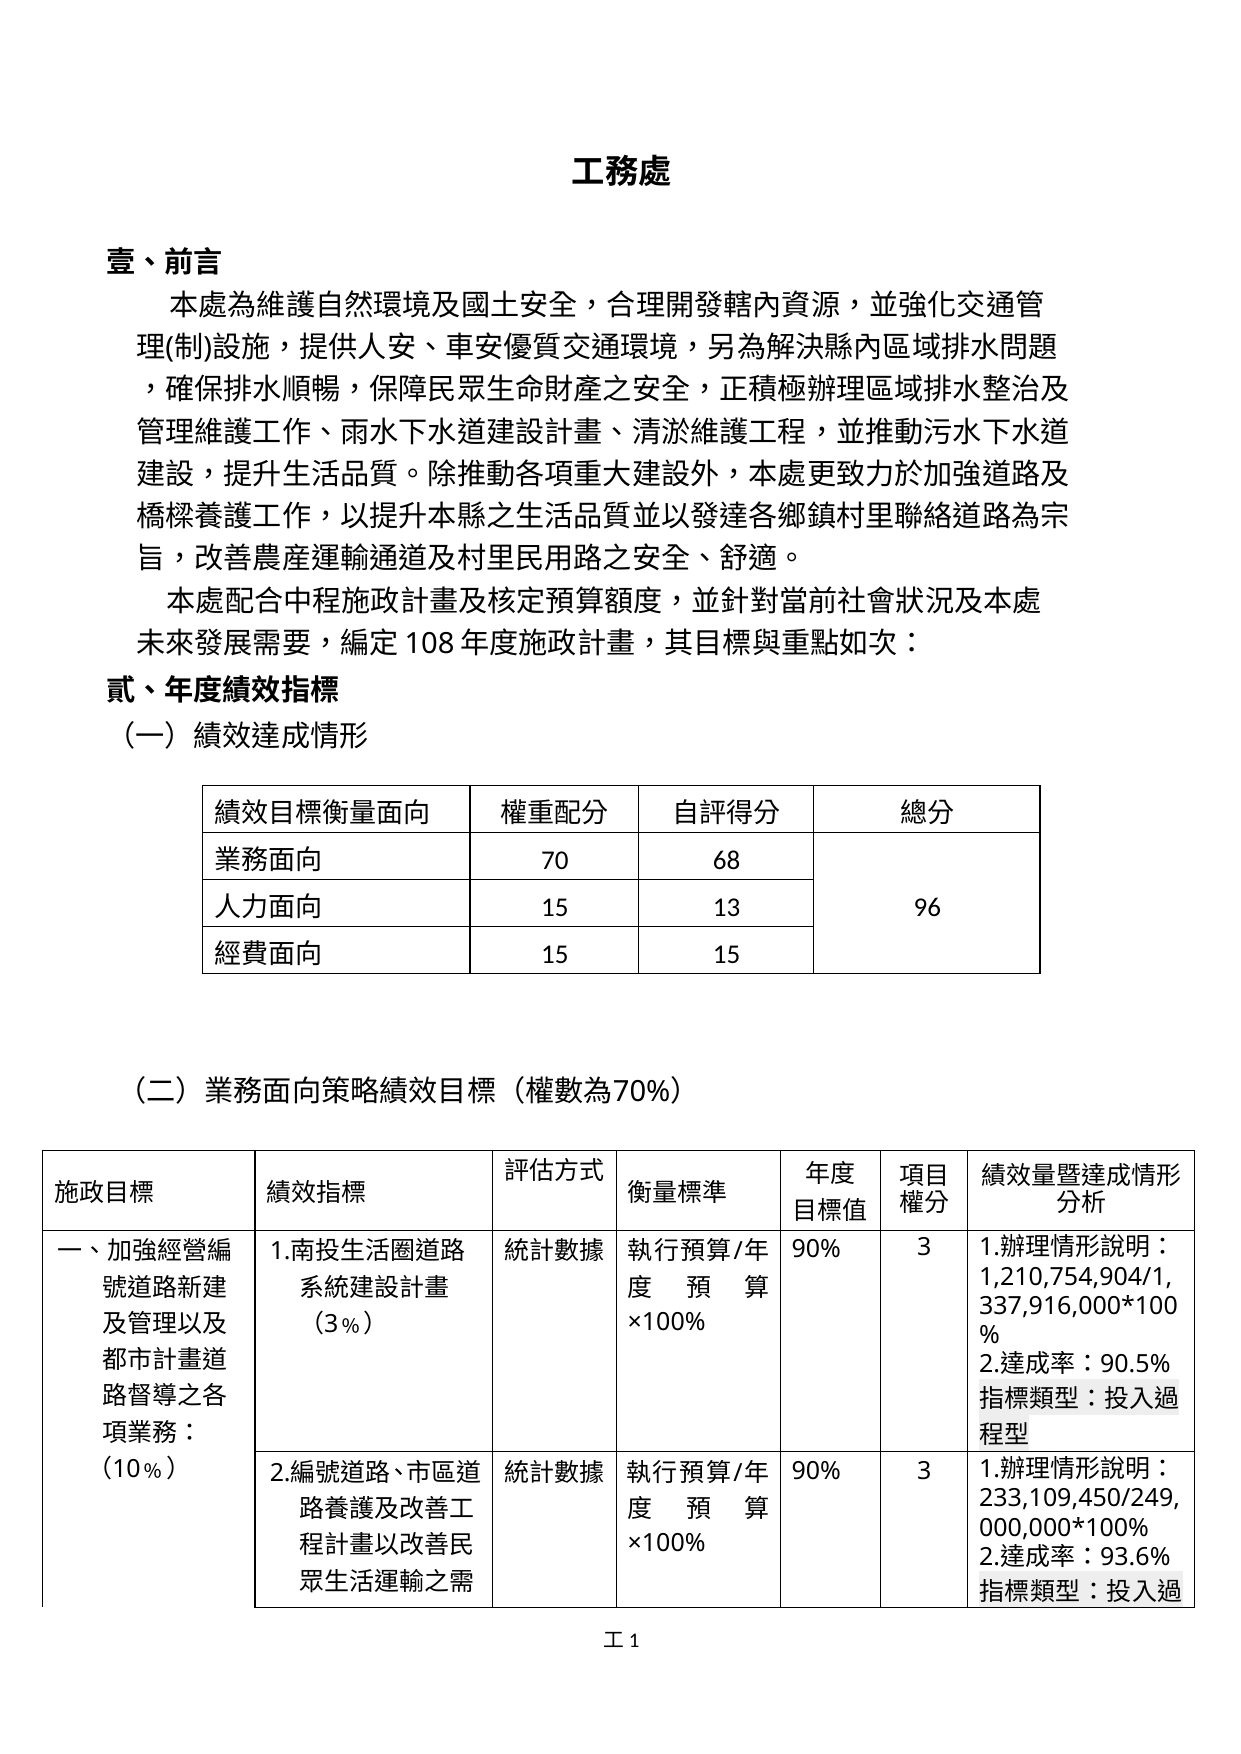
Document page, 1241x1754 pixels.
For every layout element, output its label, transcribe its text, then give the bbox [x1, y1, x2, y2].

table_header 評估方式 [493, 1151, 616, 1230]
table_cell 13 [639, 880, 813, 926]
text 管理維護工作、雨水下水道建設計畫、清淤維護工程，並推動污水下水道 [106, 408, 1137, 450]
text 理(制)設施，提供人安、車安優質交通環境，另為解決縣內區域排水問題 [106, 323, 1137, 366]
table_cell 業務面向 [203, 833, 469, 879]
table_header 績效量暨達成情形分析 [968, 1151, 1194, 1230]
subtitle 貳、年度績效指標 [106, 662, 1137, 710]
table_cell 經費面向 [203, 927, 469, 973]
text 本處配合中程施政計畫及核定預算額度，並針對當前社會狀況及本處 [106, 577, 1110, 619]
table_header 項目權分 [881, 1151, 967, 1230]
table_header 施政目標 [43, 1151, 254, 1230]
table_cell 3 [881, 1231, 967, 1451]
table_cell 1.辦理情形說明： 233,109,450/249,000,000*100% 2.達成率：93.6% 指標類型：投入過 [968, 1452, 1194, 1607]
table_cell 2.編號道路、市區道路養護及改善工程計畫以改善民眾生活運輸之需 [256, 1452, 492, 1607]
text 旨，改善農産運輸通道及村里民用路之安全、舒適。 [106, 535, 1137, 577]
text （二）業務面向策略績效目標（權數為70%） [88, 1067, 1137, 1110]
table_cell 1.南投生活圈道路系統建設計畫（3﹪） [256, 1231, 492, 1451]
text 工務處 [106, 145, 1137, 193]
text 建設，提升生活品質。除推動各項重大建設外，本處更致力於加強道路及 [106, 450, 1137, 493]
table_header 權重配分 [471, 786, 638, 832]
table_cell 統計數據 [493, 1231, 616, 1451]
table_cell 15 [471, 927, 638, 973]
table_cell 3 [881, 1452, 967, 1607]
table_header 年度 目標值 [781, 1151, 880, 1230]
text ，確保排水順暢，保障民眾生命財產之安全，正積極辦理區域排水整治及 [106, 366, 1137, 408]
text （一）績效達成情形 [106, 710, 1137, 756]
table_cell 執行預算/年度預算×100% [617, 1231, 780, 1451]
table_cell 15 [639, 927, 813, 973]
table_cell 統計數據 [493, 1452, 616, 1607]
table_cell 一、加強經營編號道路新建及管理以及都市計畫道路督導之各項業務： （10﹪） [43, 1231, 254, 1607]
text 本處為維護自然環境及國土安全，合理開發轄內資源，並強化交通管 [106, 281, 1110, 323]
table_cell 70 [471, 833, 638, 879]
text 壹、前言 [106, 239, 1137, 281]
table_cell 96 [814, 833, 1039, 973]
table_cell 15 [471, 880, 638, 926]
table_header 總分 [814, 786, 1039, 832]
table_cell 68 [639, 833, 813, 879]
table_cell 1.辦理情形說明： 1,210,754,904/1,337,916,000*100% 2.達成率：90.5% 指標類型：投入過程型 [968, 1231, 1194, 1451]
table_cell 人力面向 [203, 880, 469, 926]
table_header 績效目標衡量面向 [203, 786, 469, 832]
text 橋樑養護工作，以提升本縣之生活品質並以發達各鄉鎮村里聯絡道路為宗 [106, 493, 1137, 535]
text 未來發展需要，編定108年度施政計畫，其目標與重點如次： [106, 619, 1110, 662]
table_cell 執行預算/年度預算×100% [617, 1452, 780, 1607]
table_cell 90% [781, 1452, 880, 1607]
table_header 自評得分 [639, 786, 813, 832]
table_cell 90% [781, 1231, 880, 1451]
table_header 績效指標 [256, 1151, 492, 1230]
table_header 衡量標準 [617, 1151, 780, 1230]
